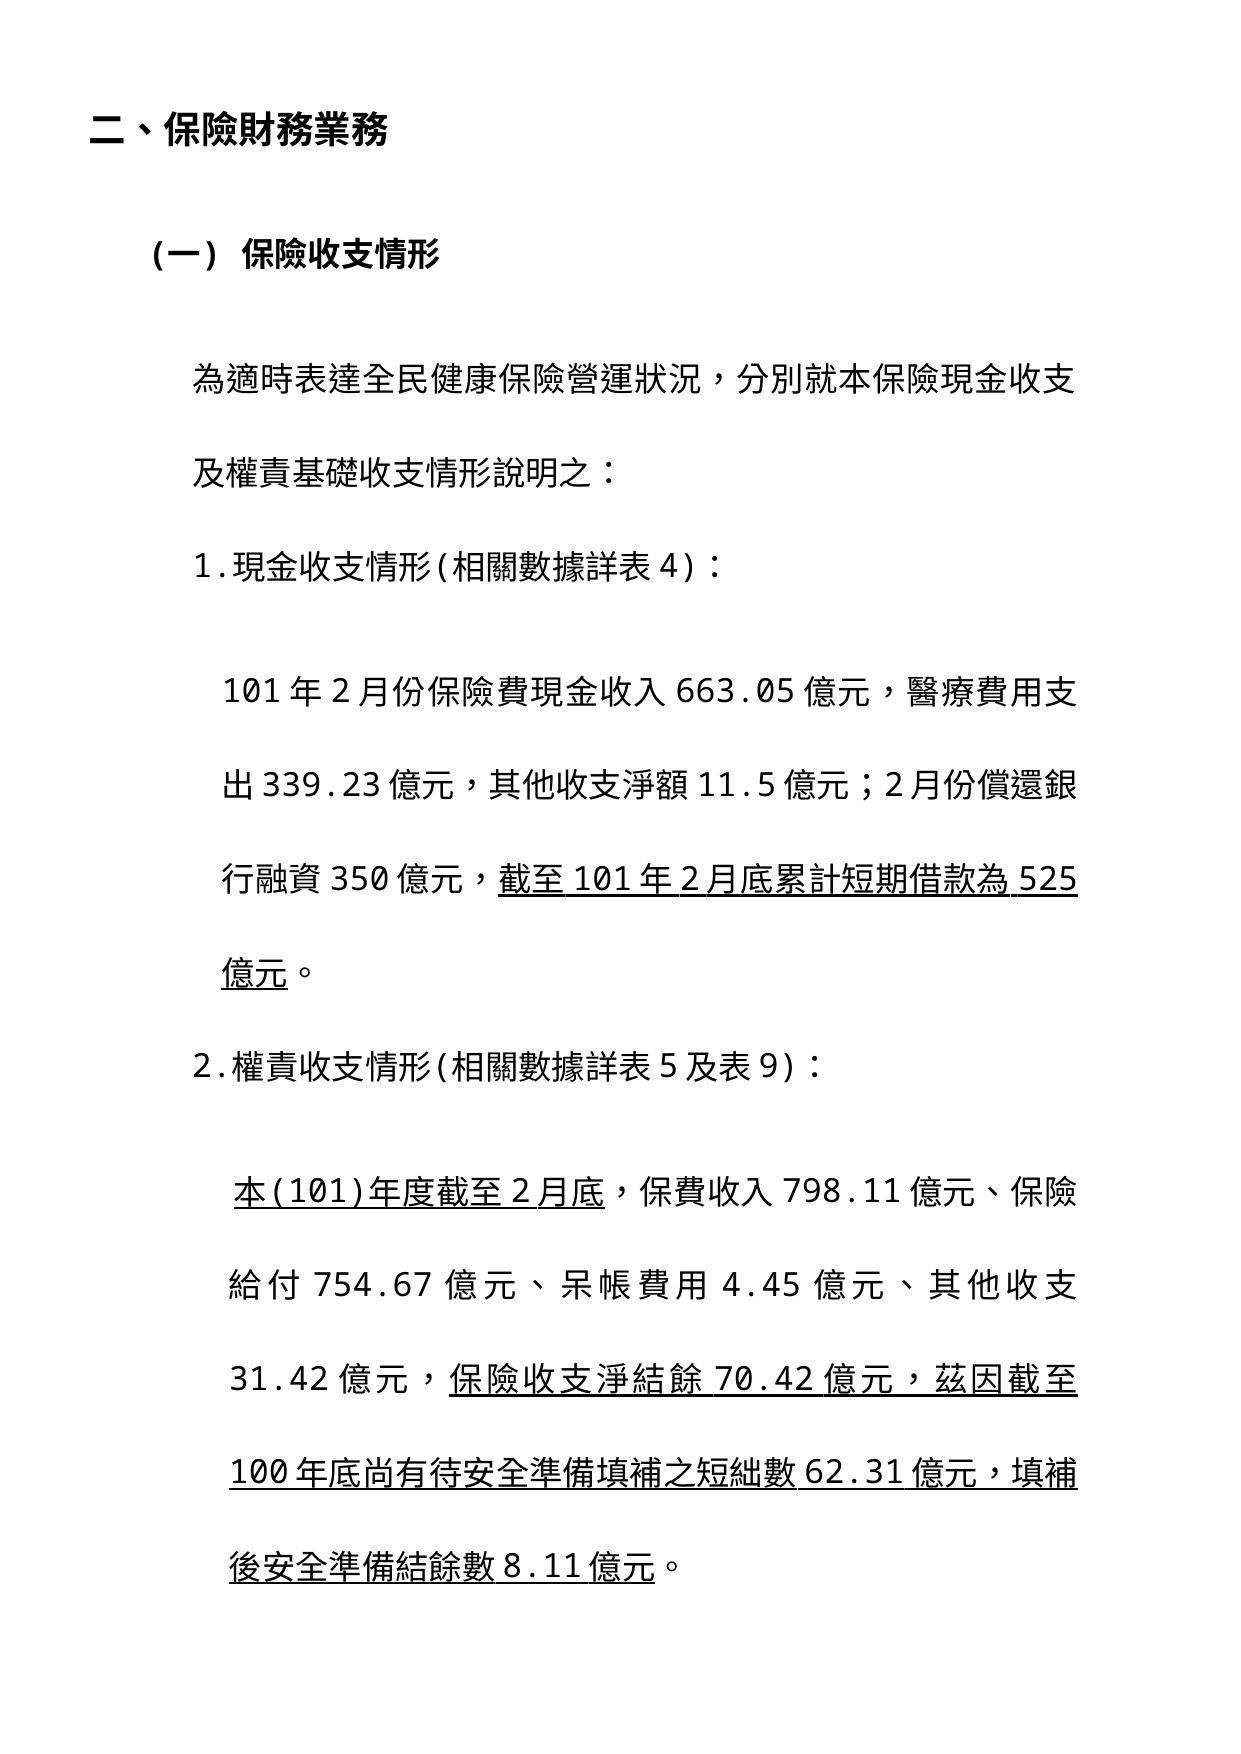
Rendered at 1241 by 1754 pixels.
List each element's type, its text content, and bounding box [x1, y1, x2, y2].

text 為適時表達全民健康保險營運狀況，分別就本保險現金收支及權責基礎收支情形說明之： [192, 335, 1078, 492]
text 二、保險財務業務 [89, 85, 1078, 148]
text 1.現金收支情形(相關數據詳表4)： [192, 523, 1078, 585]
text 2.權責收支情形(相關數據詳表5及表9)： [191, 1023, 1078, 1085]
text (一) 保險收支情形 [89, 210, 1104, 273]
text 101年2月份保險費現金收入663.05億元，醫療費用支出339.23億元，其他收支淨額11.5億元；2月份償還銀行融資350億元，截至101年2月底累計短期借款為525億元。 [221, 648, 1078, 992]
text 本(101)年度截至2月底，保費收入798.11億元、保險給付754.67億元、呆帳費用4.45億元、其他收支31.42億元，保險收支淨結餘70.42億元，茲因截至100年底尚有待安全準備填補之短絀數62.31億元，填補後安全準備結餘數8.11億元。 [192, 1148, 1078, 1585]
